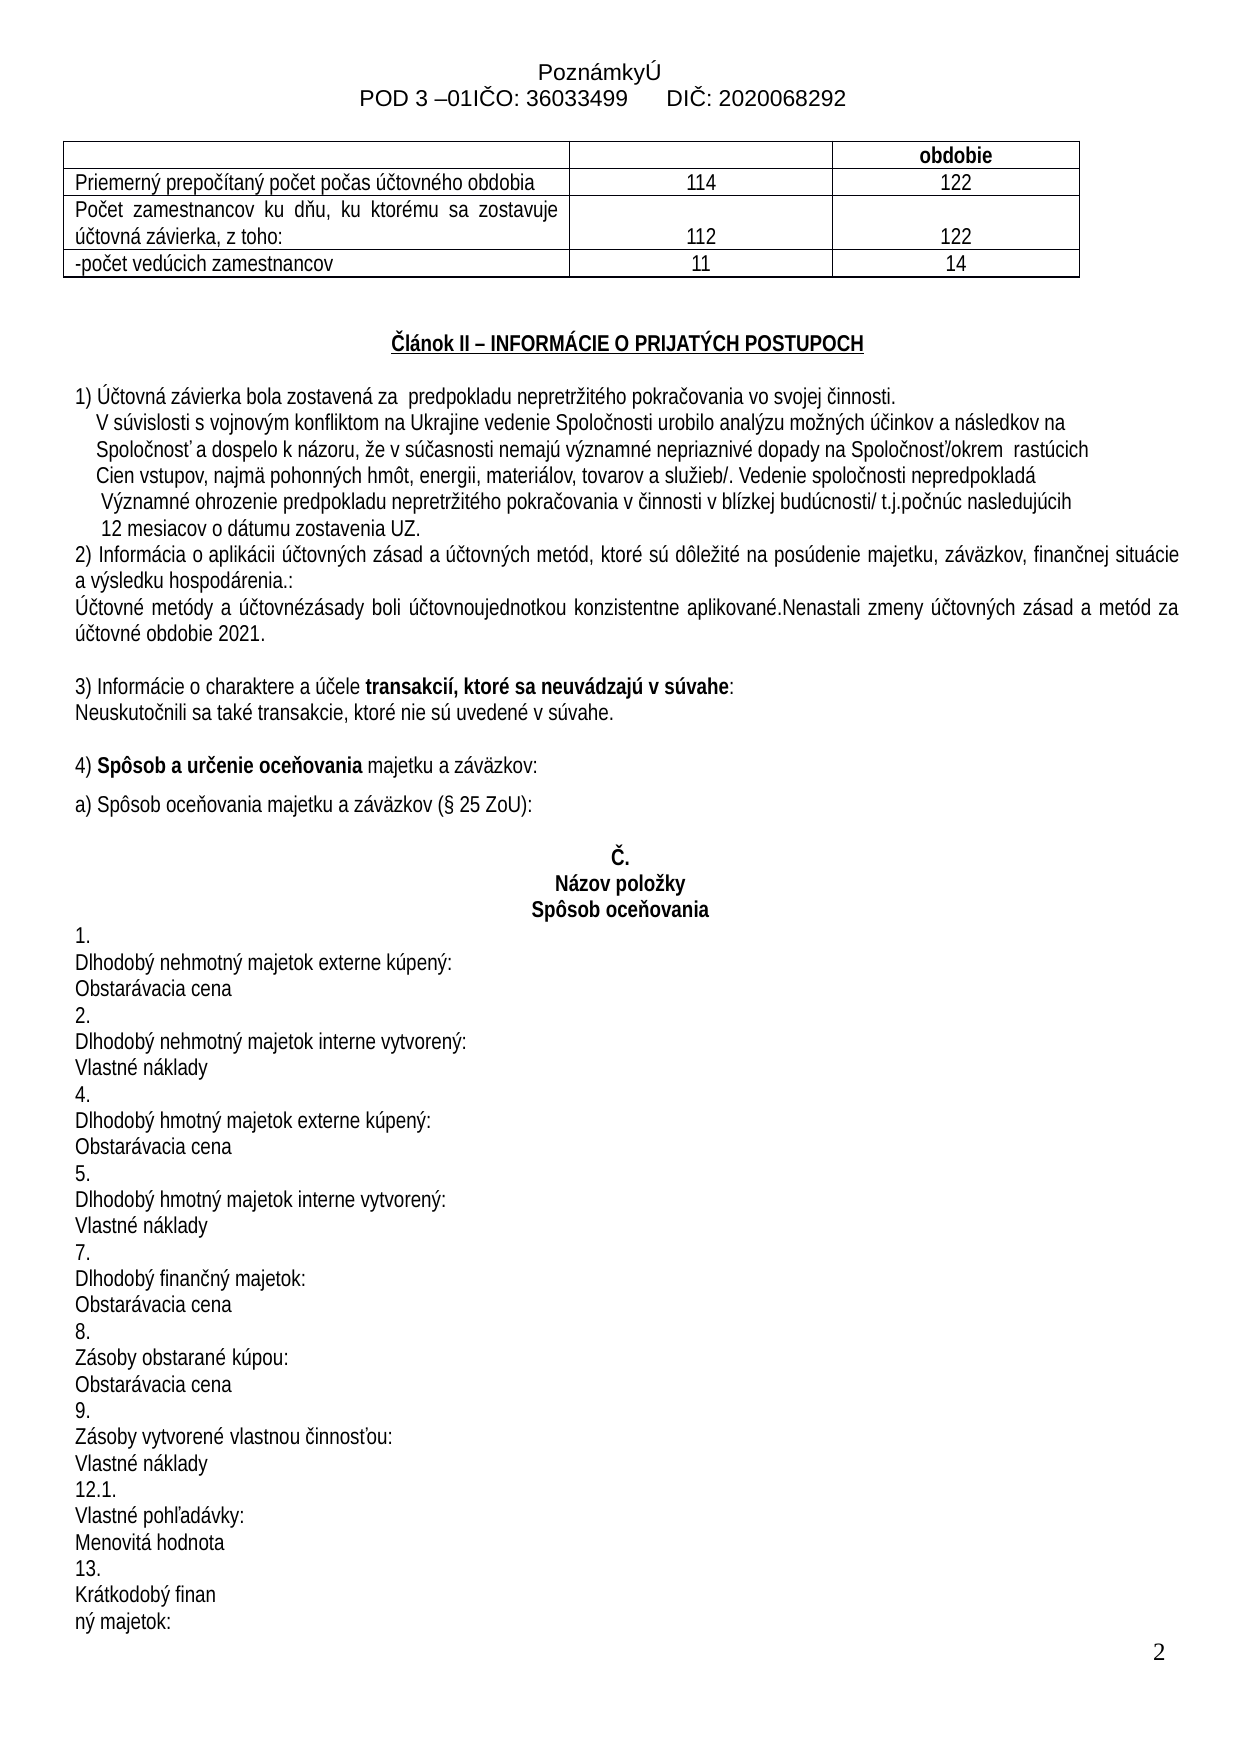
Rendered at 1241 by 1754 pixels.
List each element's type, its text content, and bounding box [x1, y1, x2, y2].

text Dlhodobý hmotný majetok externe kúpený: [75, 1107, 1165, 1133]
text Obstarávacia cena [75, 975, 1165, 1002]
text 12.1. [75, 1476, 1165, 1502]
table_cell počet vedúcich zamestnancov [64, 250, 569, 276]
text Spôsob oceňovania [75, 896, 1165, 922]
text 8. [75, 1318, 1165, 1344]
text Zásoby obstarané kúpou: [75, 1344, 1165, 1371]
text Č. [75, 843, 1165, 870]
text Krátkodobý finan [75, 1581, 1165, 1608]
text Zásoby vytvorené vlastnou činnosťou: [75, 1423, 1165, 1449]
text Spoločnosť a dospelo k názoru, že v súčasnosti nemajú významné nepriaznivé dopady na Spoločnosť/okrem rastúcich [75, 436, 1180, 462]
table_cell 122 [833, 196, 1079, 249]
text Obstarávacia cena [75, 1133, 1165, 1160]
table_cell 14 [833, 250, 1079, 276]
text 5. [75, 1160, 1165, 1186]
text Článok II – INFORMÁCIE O PRIJATÝCH POSTUPOCH [75, 330, 1180, 357]
text Dlhodobý finančný majetok: [75, 1265, 1165, 1291]
text 4. [75, 1081, 1165, 1107]
table_cell 112 [570, 196, 832, 249]
text ný majetok: [75, 1608, 1165, 1634]
table_cell 114 [570, 169, 832, 195]
text 1) Účtovná závierka bola zostavená za predpokladu nepretržitého pokračovania vo svojej činnosti. [75, 383, 1180, 409]
text 9. [75, 1397, 1165, 1423]
text 12 mesiacov o dátumu zostavenia UZ. [75, 515, 1180, 541]
text Cien vstupov, najmä pohonných hmôt, energii, materiálov, tovarov a služieb/. Vedenie spoločnosti nepredpokladá [75, 462, 1180, 488]
text Dlhodobý nehmotný majetok externe kúpený: [75, 949, 1165, 975]
table_cell 11 [570, 250, 832, 276]
text a) Spôsob oceňovania majetku a záväzkov (§ 25 ZoU): [75, 791, 1180, 817]
table_header [64, 142, 569, 168]
text 2) Informácia o aplikácii účtovných zásad a účtovných metód, ktoré sú dôležité na posúdenie majetku, záväzkov, finančnej situácie a výsledku hospodárenia.: [75, 541, 1180, 594]
table_cell Počet zamestnancov ku dňu, ku ktorému sa zostavuje účtovná závierka, z toho: [64, 196, 569, 249]
text 7. [75, 1239, 1165, 1265]
text Dlhodobý nehmotný majetok interne vytvorený: [75, 1028, 1165, 1054]
table_cell 122 [833, 169, 1079, 195]
text 4) Spôsob a určenie oceňovania majetku a záväzkov: [75, 752, 1180, 778]
text Obstarávacia cena [75, 1291, 1165, 1318]
text Účtovné metódy a účtovnézásady boli účtovnoujednotkou konzistentne aplikované.Nenastali zmeny účtovných zásad a metód za účtovné obdobie 2021. [75, 594, 1180, 646]
text 2. [75, 1002, 1165, 1028]
table_cell Priemerný prepočítaný počet počas účtovného obdobia [64, 169, 569, 195]
table_header [570, 142, 832, 168]
text Dlhodobý hmotný majetok interne vytvorený: [75, 1186, 1165, 1212]
text Menovitá hodnota [75, 1529, 1165, 1555]
text 1. [75, 922, 1165, 949]
text Vlastné náklady [75, 1212, 1165, 1239]
text Významné ohrozenie predpokladu nepretržitého pokračovania v činnosti v blízkej budúcnosti/ t.j.počnúc nasledujúcih [75, 488, 1180, 515]
text Neuskutočnili sa také transakcie, ktoré nie sú uvedené v súvahe. [75, 699, 1180, 726]
text Vlastné pohľadávky: [75, 1502, 1165, 1529]
text 3) Informácie o charaktere a účele transakcií, ktoré sa neuvádzajú v súvahe: [75, 673, 1180, 699]
text Názov položky [75, 870, 1165, 896]
text 13. [75, 1555, 1165, 1581]
text Vlastné náklady [75, 1054, 1165, 1081]
table_header obdobie [833, 142, 1079, 168]
text V súvislosti s vojnovým konfliktom na Ukrajine vedenie Spoločnosti urobilo analýzu možných účinkov a následkov na [75, 409, 1180, 436]
text Obstarávacia cena [75, 1371, 1165, 1397]
text Vlastné náklady [75, 1449, 1165, 1476]
